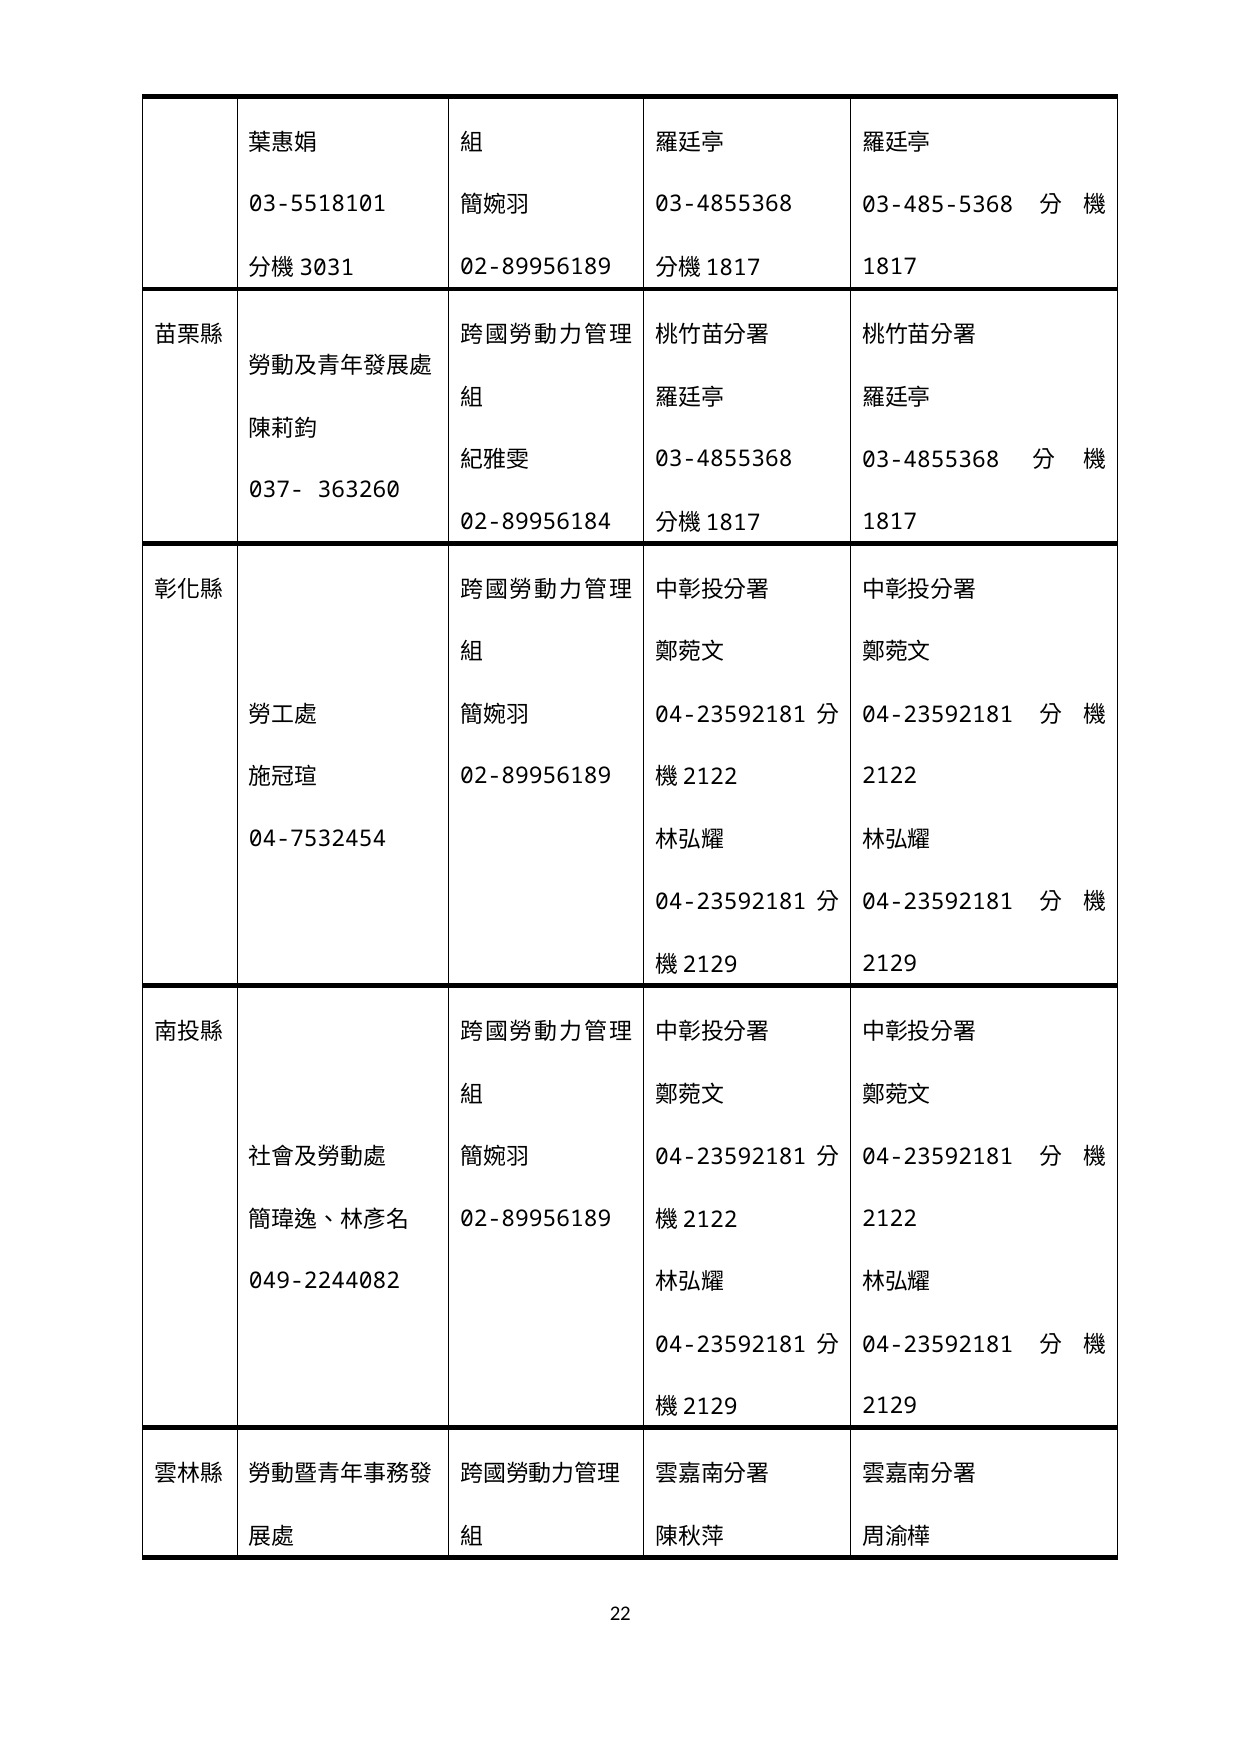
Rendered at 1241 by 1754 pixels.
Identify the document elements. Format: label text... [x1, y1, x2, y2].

table_cell 跨國勞動力管理組 [449, 1430, 643, 1555]
table_cell 苗栗縣 [143, 291, 237, 541]
table_cell 跨國勞動力管理組 簡婉羽 02-89956189 [449, 988, 643, 1425]
table_cell 跨國勞動力管理組 簡婉羽 02-89956189 [449, 546, 643, 983]
table_cell [143, 99, 237, 286]
table_cell 南投縣 [143, 988, 237, 1425]
table_cell 中彰投分署 鄭菀文 04-23592181分機2122 林弘耀 04-23592181分機2129 [851, 546, 1117, 983]
table_cell 中彰投分署 鄭菀文 04-23592181分機2122 林弘耀 04-23592181分機2129 [644, 988, 850, 1425]
table_cell 中彰投分署 鄭菀文 04-23592181分機2122 林弘耀 04-23592181分機2129 [644, 546, 850, 983]
table_cell 雲嘉南分署 周渝樺 [851, 1430, 1117, 1555]
table_cell 社會及勞動處 簡瑋逸、林彥名 049-2244082 [238, 988, 448, 1425]
table_cell 雲嘉南分署 陳秋萍 [644, 1430, 850, 1555]
table_cell 彰化縣 [143, 546, 237, 983]
table_cell 羅廷亭 03-485-5368分機1817 [851, 99, 1117, 286]
table_cell 葉惠娟 03-5518101 分機3031 [238, 99, 448, 286]
table_cell 羅廷亭 03-4855368 分機1817 [644, 99, 850, 286]
table_cell 勞動及青年發展處 陳莉鈞 037- 363260 [238, 291, 448, 541]
table_cell 跨國勞動力管理組 紀雅雯 02-89956184 [449, 291, 643, 541]
table_cell 勞動暨青年事務發展處 [238, 1430, 448, 1555]
table_cell 中彰投分署 鄭菀文 04-23592181分機2122 林弘耀 04-23592181分機2129 [851, 988, 1117, 1425]
table_cell 勞工處 施冠瑄 04-7532454 [238, 546, 448, 983]
table_cell 桃竹苗分署 羅廷亭 03-4855368 分機1817 [644, 291, 850, 541]
table_cell 組 簡婉羽 02-89956189 [449, 99, 643, 286]
table_cell 雲林縣 [143, 1430, 237, 1555]
table_cell 桃竹苗分署 羅廷亭 03-4855368分機1817 [851, 291, 1117, 541]
